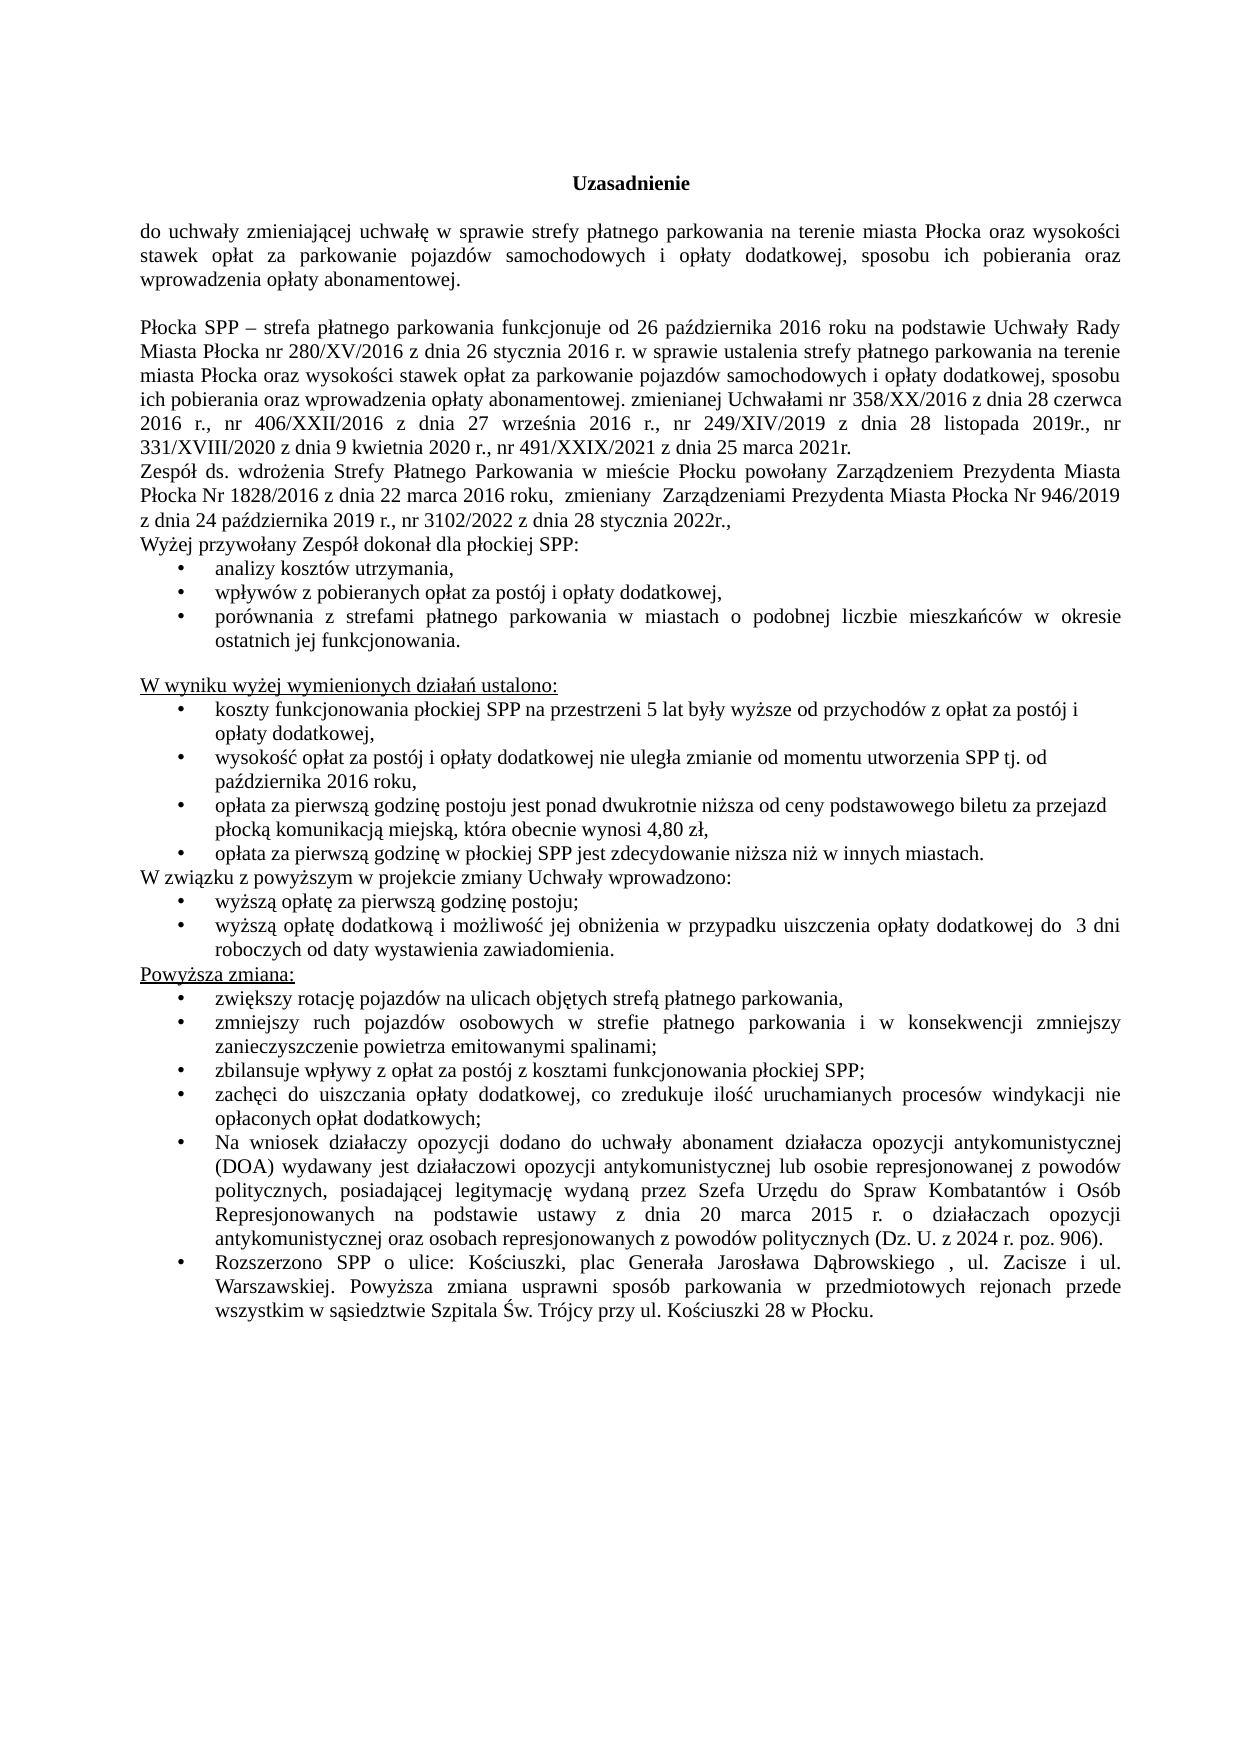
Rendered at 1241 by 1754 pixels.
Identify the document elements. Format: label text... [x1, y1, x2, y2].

list analizy kosztów utrzymania, [177, 556, 1122, 580]
text W związku z powyższym w projekcie zmiany Uchwały wprowadzono: [140, 865, 1122, 889]
text do uchwały zmieniającej uchwałę w sprawie strefy płatnego parkowania na terenie miasta Płocka oraz wysokości stawek opłat za parkowanie pojazdów samochodowych i opłaty dodatkowej, sposobu ich pobierania oraz wprowadzenia opłaty abonamentowej. [140, 219, 1122, 291]
list zbilansuje wpływy z opłat za postój z kosztami funkcjonowania płockiej SPP; [177, 1058, 1122, 1082]
text Uzasadnienie [140, 171, 1122, 195]
list koszty funkcjonowania płockiej SPP na przestrzeni 5 lat były wyższe od przychodów z opłat za postój i opłaty dodatkowej, [177, 697, 1122, 745]
list wyższą opłatę za pierwszą godzinę postoju; [177, 889, 1122, 913]
list porównania z strefami płatnego parkowania w miastach o podobnej liczbie mieszkańców w okresie ostatnich jej funkcjonowania. [177, 604, 1122, 652]
list zwiększy rotację pojazdów na ulicach objętych strefą płatnego parkowania, [177, 986, 1122, 1009]
list Rozszerzono SPP o ulice: Kościuszki, plac Generała Jarosława Dąbrowskiego , ul. Zacisze i ul. Warszawskiej. Powyższa zmiana usprawni sposób parkowania w przedmiotowych rejonach przede wszystkim w sąsiedztwie Szpitala Św. Trójcy przy ul. Kościuszki 28 w Płocku. [177, 1250, 1122, 1322]
list zachęci do uiszczania opłaty dodatkowej, co zredukuje ilość uruchamianych procesów windykacji nie opłaconych opłat dodatkowych; [177, 1082, 1122, 1130]
text W wyniku wyżej wymienionych działań ustalono: [140, 673, 1122, 697]
list zmniejszy ruch pojazdów osobowych w strefie płatnego parkowania i w konsekwencji zmniejszy zanieczyszczenie powietrza emitowanymi spalinami; [177, 1009, 1122, 1058]
list Na wniosek działaczy opozycji dodano do uchwały abonament działacza opozycji antykomunistycznej (DOA) wydawany jest działaczowi opozycji antykomunistycznej lub osobie represjonowanej z powodów politycznych, posiadającej legitymację wydaną przez Szefa Urzędu do Spraw Kombatantów i Osób Represjonowanych na podstawie ustawy z dnia 20 marca 2015 r. o działaczach opozycji antykomunistycznej oraz osobach represjonowanych z powodów politycznych (Dz. U. z 2024 r. poz. 906). [177, 1130, 1122, 1250]
list wpływów z pobieranych opłat za postój i opłaty dodatkowej, [177, 580, 1122, 604]
list wysokość opłat za postój i opłaty dodatkowej nie uległa zmianie od momentu utworzenia SPP tj. od października 2016 roku, [177, 745, 1122, 793]
text Zespół ds. wdrożenia Strefy Płatnego Parkowania w mieście Płocku powołany Zarządzeniem Prezydenta Miasta Płocka Nr 1828/2016 z dnia 22 marca 2016 roku, zmieniany Zarządzeniami Prezydenta Miasta Płocka Nr 946/2019 z dnia 24 października 2019 r., nr 3102/2022 z dnia 28 stycznia 2022r., [140, 459, 1122, 532]
list opłata za pierwszą godzinę w płockiej SPP jest zdecydowanie niższa niż w innych miastach. [177, 841, 1122, 865]
text Płocka SPP – strefa płatnego parkowania funkcjonuje od 26 października 2016 roku na podstawie Uchwały Rady Miasta Płocka nr 280/XV/2016 z dnia 26 stycznia 2016 r. w sprawie ustalenia strefy płatnego parkowania na terenie miasta Płocka oraz wysokości stawek opłat za parkowanie pojazdów samochodowych i opłaty dodatkowej, sposobu ich pobierania oraz wprowadzenia opłaty abonamentowej. zmienianej Uchwałami nr 358/XX/2016 z dnia 28 czerwca 2016 r., nr 406/XXII/2016 z dnia 27 września 2016 r., nr 249/XIV/2019 z dnia 28 listopada 2019r., nr 331/XVIII/2020 z dnia 9 kwietnia 2020 r., nr 491/XXIX/2021 z dnia 25 marca 2021r. [140, 315, 1122, 459]
text Powyższa zmiana: [140, 961, 1122, 986]
list opłata za pierwszą godzinę postoju jest ponad dwukrotnie niższa od ceny podstawowego biletu za przejazd płocką komunikacją miejską, która obecnie wynosi 4,80 zł, [177, 793, 1122, 841]
list wyższą opłatę dodatkową i możliwość jej obniżenia w przypadku uiszczenia opłaty dodatkowej do 3 dni roboczych od daty wystawienia zawiadomienia. [177, 913, 1122, 961]
text Wyżej przywołany Zespół dokonał dla płockiej SPP: [140, 532, 1122, 556]
